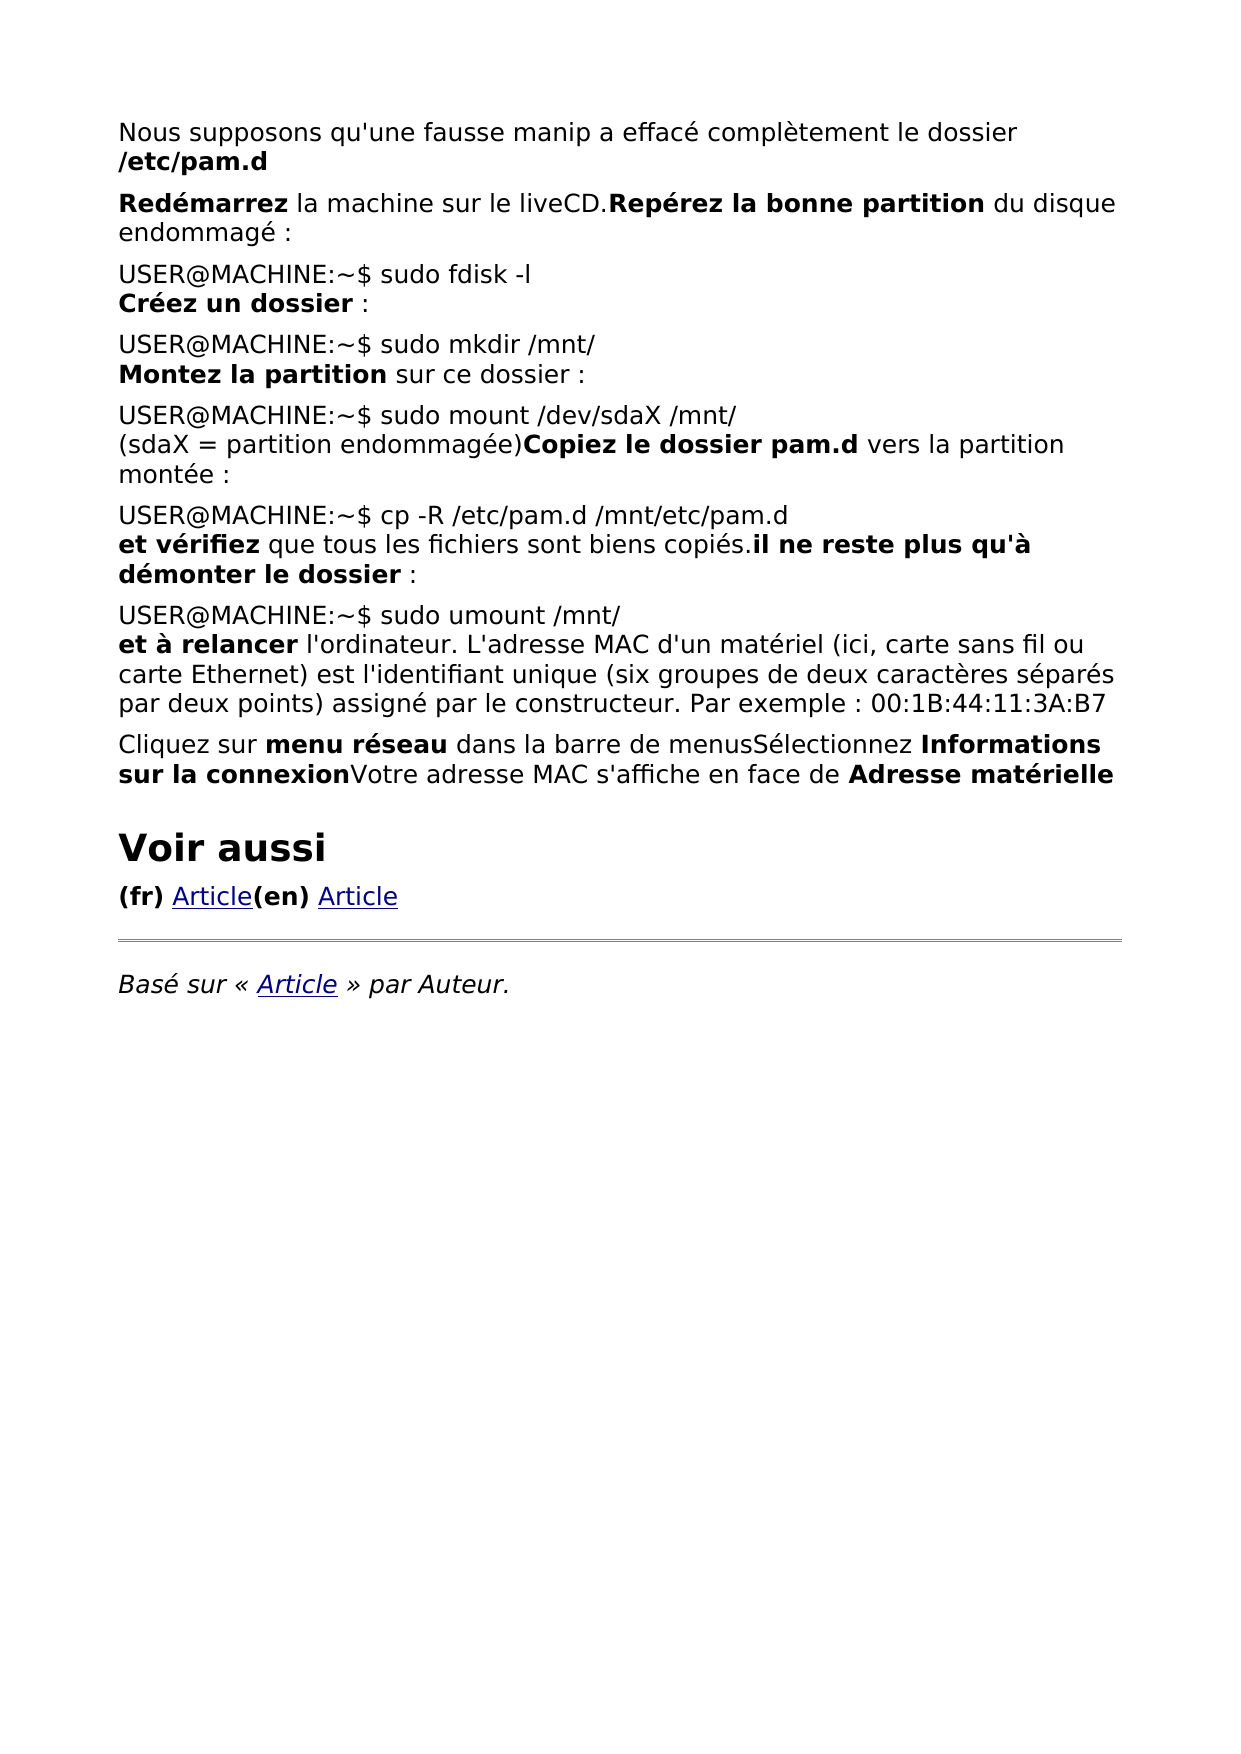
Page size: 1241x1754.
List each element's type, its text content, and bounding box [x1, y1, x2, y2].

text USER@MACHINE:~$ sudo fdisk -l [118, 260, 1122, 289]
text USER@MACHINE:~$ sudo umount /mnt/ [118, 601, 1122, 631]
text Nous supposons qu'une fausse manip a effacé complètement le dossier /etc/pam.d [118, 118, 1122, 176]
text USER@MACHINE:~$ sudo mkdir /mnt/ [118, 331, 1122, 360]
text Cliquez sur menu réseau dans la barre de menusSélectionnez Informations sur la connexionVotre adresse MAC s'affiche en face de Adresse matérielle [118, 731, 1122, 789]
text (fr) Article(en) Article [118, 883, 1122, 912]
text USER@MACHINE:~$ sudo mount /dev/sdaX /mnt/ [118, 401, 1122, 431]
text Créez un dossier : [118, 289, 1122, 318]
text (sdaX = partition endommagée)Copiez le dossier pam.d vers la partition montée : [118, 431, 1122, 489]
text et vérifiez que tous les fichiers sont biens copiés.il ne reste plus qu'à démonter le dossier : [118, 531, 1122, 589]
text Redémarrez la machine sur le liveCD.Repérez la bonne partition du disque endommagé : [118, 189, 1122, 247]
text USER@MACHINE:~$ cp -R /etc/pam.d /mnt/etc/pam.d [118, 501, 1122, 531]
text et à relancer l'ordinateur. L'adresse MAC d'un matériel (ici, carte sans fil ou carte Ethernet) est l'identifiant unique (six groupes de deux caractères séparés par deux points) assigné par le constructeur. Par exemple : 00:1B:44:11:3A:B7 [118, 631, 1122, 718]
subtitle Voir aussi [118, 826, 1122, 870]
text Basé sur « Article » par Auteur. [118, 971, 1122, 1000]
text Montez la partition sur ce dossier : [118, 360, 1122, 389]
